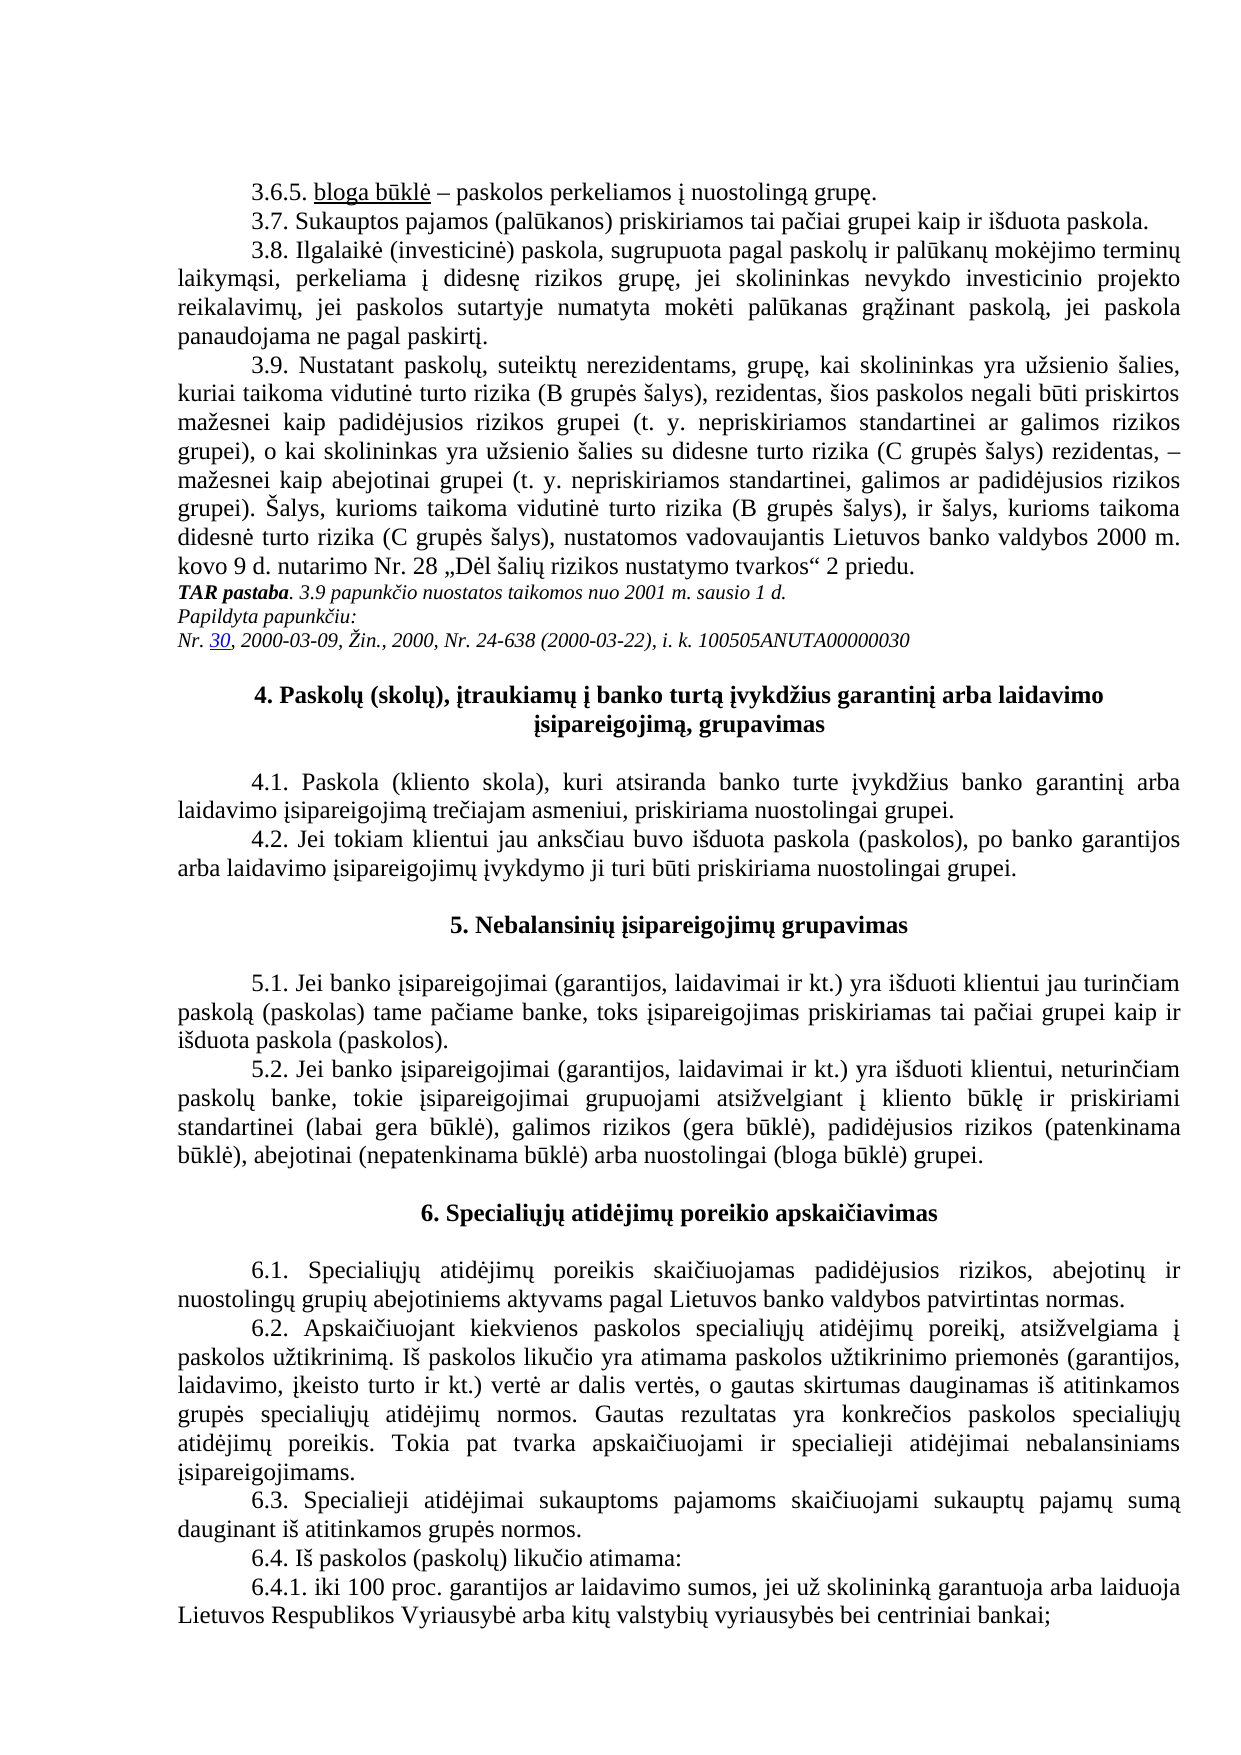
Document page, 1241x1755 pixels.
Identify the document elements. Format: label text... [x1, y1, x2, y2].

text 5. Nebalansinių įsipareigojimų grupavimas [177, 911, 1181, 939]
text 3.7. Sukauptos pajamos (palūkanos) priskiriamos tai pačiai grupei kaip ir išduota paskola. [177, 206, 1181, 235]
text Papildyta papunkčiu: [177, 604, 1181, 628]
text 5.1. Jei banko įsipareigojimai (garantijos, laidavimai ir kt.) yra išduoti klientui jau turinčiam paskolą (paskolas) tame pačiame banke, toks įsipareigojimas priskiriamas tai pačiai grupei kaip ir išduota paskola (paskolos). [177, 968, 1181, 1054]
text 4. Paskolų (skolų), įtraukiamų į banko turtą įvykdžius garantinį arba laidavimo įsipareigojimą, grupavimas [177, 681, 1181, 738]
text 3.8. Ilgalaikė (investicinė) paskola, sugrupuota pagal paskolų ir palūkanų mokėjimo terminų laikymąsi, perkeliama į didesnę rizikos grupę, jei skolininkas nevykdo investicinio projekto reikalavimų, jei paskolos sutartyje numatyta mokėti palūkanas grąžinant paskolą, jei paskola panaudojama ne pagal paskirtį. [177, 235, 1181, 350]
text 6.1. Specialiųjų atidėjimų poreikis skaičiuojamas padidėjusios rizikos, abejotinų ir nuostolingų grupių abejotiniems aktyvams pagal Lietuvos banko valdybos patvirtintas normas. [177, 1256, 1181, 1313]
text 6. Specialiųjų atidėjimų poreikio apskaičiavimas [177, 1198, 1181, 1227]
text 6.2. Apskaičiuojant kiekvienos paskolos specialiųjų atidėjimų poreikį, atsižvelgiama į paskolos užtikrinimą. Iš paskolos likučio yra atimama paskolos užtikrinimo priemonės (garantijos, laidavimo, įkeisto turto ir kt.) vertė ar dalis vertės, o gautas skirtumas dauginamas iš atitinkamos grupės specialiųjų atidėjimų normos. Gautas rezultatas yra konkrečios paskolos specialiųjų atidėjimų poreikis. Tokia pat tvarka apskaičiuojami ir specialieji atidėjimai nebalansiniams įsipareigojimams. [177, 1313, 1181, 1486]
text Nr. 30, 2000-03-09, Žin., 2000, Nr. 24-638 (2000-03-22), i. k. 100505ANUTA00000030 [177, 628, 1181, 652]
text 3.9. Nustatant paskolų, suteiktų nerezidentams, grupę, kai skolininkas yra užsienio šalies, kuriai taikoma vidutinė turto rizika (B grupės šalys), rezidentas, šios paskolos negali būti priskirtos mažesnei kaip padidėjusios rizikos grupei (t. y. nepriskiriamos standartinei ar galimos rizikos grupei), o kai skolininkas yra užsienio šalies su didesne turto rizika (C grupės šalys) rezidentas, – mažesnei kaip abejotinai grupei (t. y. nepriskiriamos standartinei, galimos ar padidėjusios rizikos grupei). Šalys, kurioms taikoma vidutinė turto rizika (B grupės šalys), ir šalys, kurioms taikoma didesnė turto rizika (C grupės šalys), nustatomos vadovaujantis Lietuvos banko valdybos 2000 m. kovo 9 d. nutarimo Nr. 28 „Dėl šalių rizikos nustatymo tvarkos“ 2 priedu. [177, 350, 1181, 580]
text 6.3. Specialieji atidėjimai sukauptoms pajamoms skaičiuojami sukauptų pajamų sumą dauginant iš atitinkamos grupės normos. [177, 1486, 1181, 1543]
text 4.1. Paskola (kliento skola), kuri atsiranda banko turte įvykdžius banko garantinį arba laidavimo įsipareigojimą trečiajam asmeniui, priskiriama nuostolingai grupei. [177, 767, 1181, 824]
text 6.4. Iš paskolos (paskolų) likučio atimama: [177, 1543, 1181, 1572]
text TAR pastaba. 3.9 papunkčio nuostatos taikomos nuo 2001 m. sausio 1 d. [177, 580, 1181, 604]
text 5.2. Jei banko įsipareigojimai (garantijos, laidavimai ir kt.) yra išduoti klientui, neturinčiam paskolų banke, tokie įsipareigojimai grupuojami atsižvelgiant į kliento būklę ir priskiriami standartinei (labai gera būklė), galimos rizikos (gera būklė), padidėjusios rizikos (patenkinama būklė), abejotinai (nepatenkinama būklė) arba nuostolingai (bloga būklė) grupei. [177, 1054, 1181, 1169]
text 6.4.1. iki 100 proc. garantijos ar laidavimo sumos, jei už skolininką garantuoja arba laiduoja Lietuvos Respublikos Vyriausybė arba kitų valstybių vyriausybės bei centriniai bankai; [177, 1572, 1181, 1629]
text 4.2. Jei tokiam klientui jau anksčiau buvo išduota paskola (paskolos), po banko garantijos arba laidavimo įsipareigojimų įvykdymo ji turi būti priskiriama nuostolingai grupei. [177, 824, 1181, 882]
text 3.6.5. bloga būklė – paskolos perkeliamos į nuostolingą grupę. [177, 177, 1181, 206]
